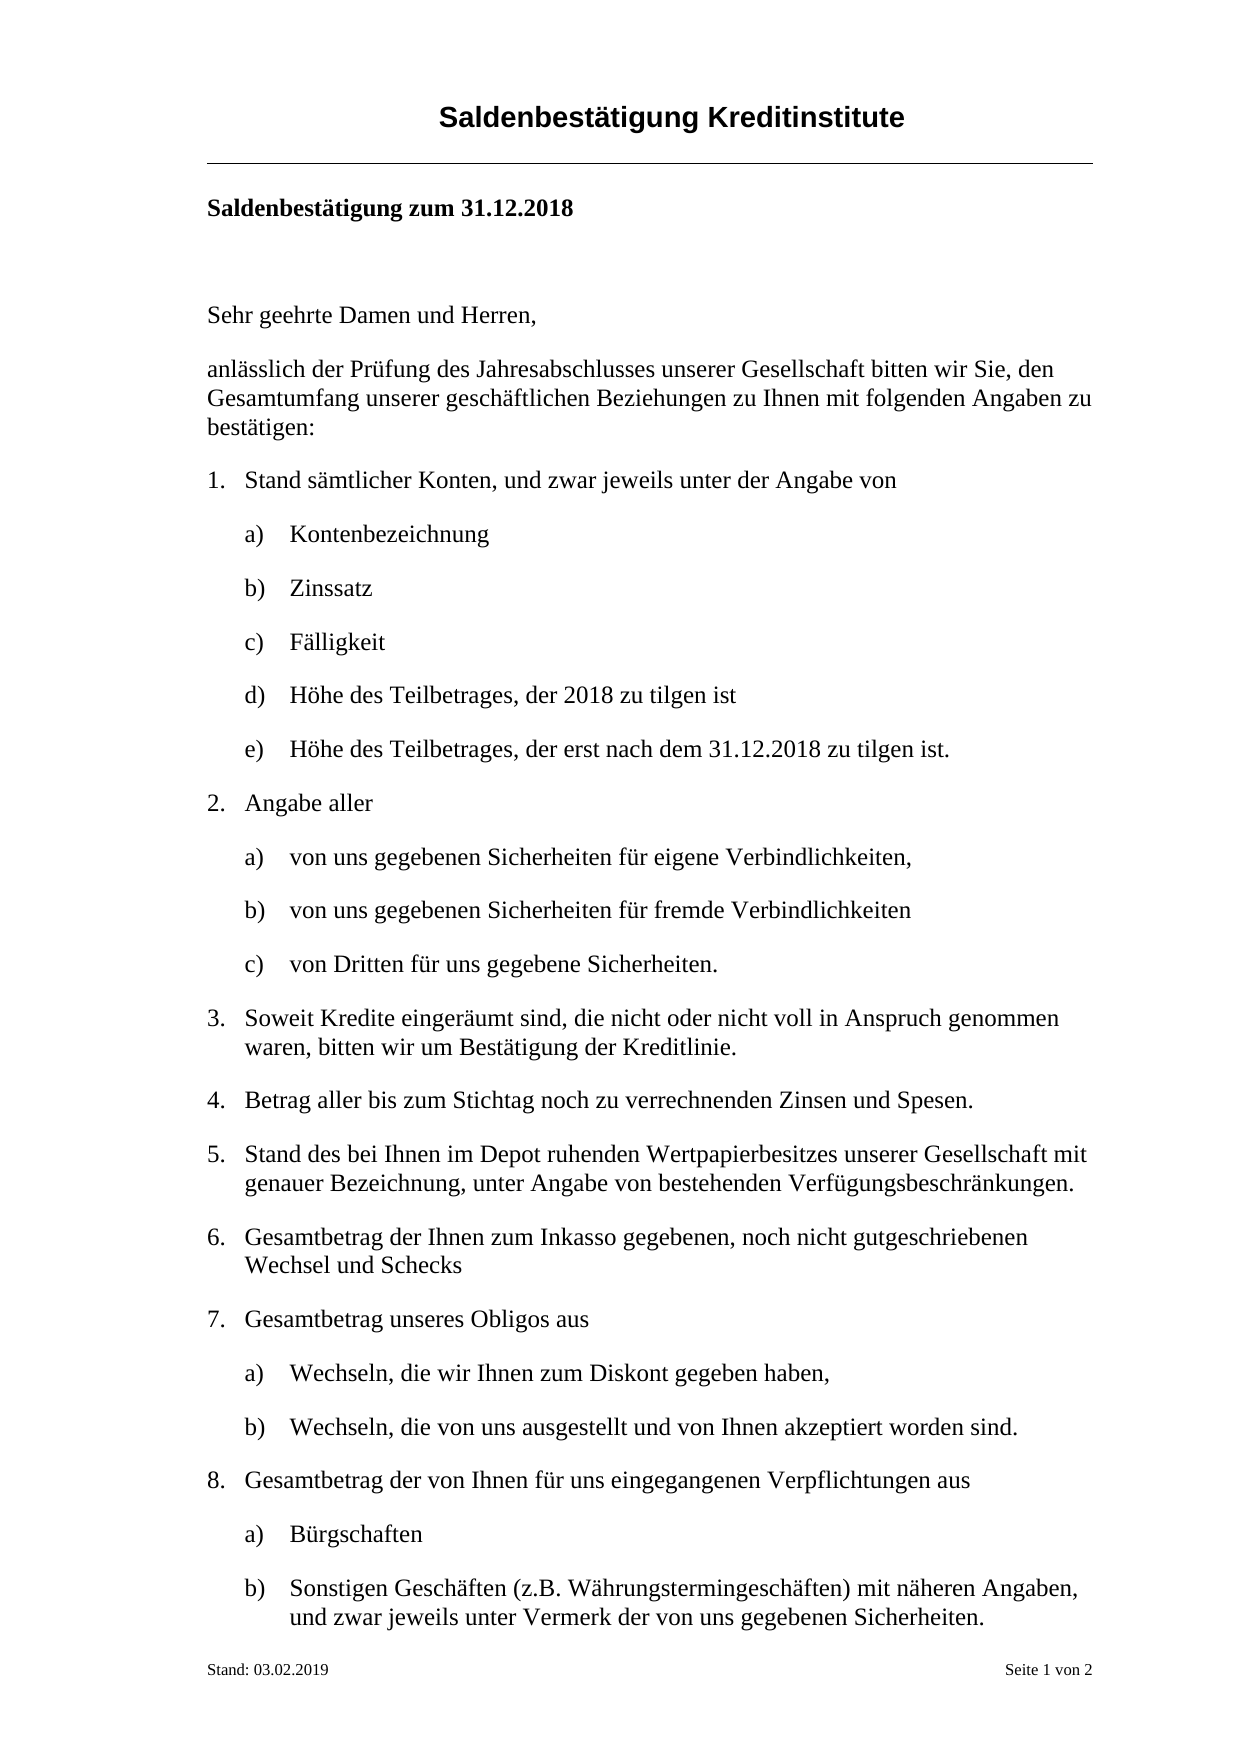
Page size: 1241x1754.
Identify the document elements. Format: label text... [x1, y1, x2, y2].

list Fälligkeit [244, 627, 1092, 655]
list Höhe des Teilbetrages, der erst nach dem 31.12.2018 zu tilgen ist. [244, 734, 1092, 763]
text anlässlich der Prüfung des Jahresabschlusses unserer Gesellschaft bitten wir Sie, den Gesamtumfang unserer geschäftlichen Beziehungen zu Ihnen mit folgenden Angaben zu bestätigen: [207, 354, 1092, 440]
list Gesamtbetrag der von Ihnen für uns eingegangenen Verpflichtungen aus [207, 1465, 1092, 1494]
list Gesamtbetrag unseres Obligos aus [207, 1304, 1092, 1333]
list Kontenbezeichnung [244, 519, 1092, 548]
list Gesamtbetrag der Ihnen zum Inkasso gegebenen, noch nicht gutgeschriebenen Wechsel und Schecks [207, 1222, 1092, 1279]
list Betrag aller bis zum Stichtag noch zu verrechnenden Zinsen und Spesen. [207, 1085, 1092, 1114]
list Sonstigen Geschäften (z.B. Währungstermingeschäften) mit näheren Angaben, und zwar jeweils unter Vermerk der von uns gegebenen Sicherheiten. [244, 1573, 1092, 1630]
list Stand sämtlicher Konten, und zwar jeweils unter der Angabe von [207, 465, 1092, 494]
text Saldenbestätigung zum 31.12.2018 [207, 193, 1092, 222]
list Zinssatz [244, 573, 1092, 602]
list Wechseln, die wir Ihnen zum Diskont gegeben haben, [244, 1358, 1092, 1387]
list von uns gegebenen Sicherheiten für fremde Verbindlichkeiten [244, 895, 1092, 924]
list Höhe des Teilbetrages, der 2018 zu tilgen ist [244, 680, 1092, 709]
text Sehr geehrte Damen und Herren, [207, 300, 1092, 329]
list von uns gegebenen Sicherheiten für eigene Verbindlichkeiten, [244, 842, 1092, 870]
list Angabe aller [207, 788, 1092, 817]
list von Dritten für uns gegebene Sicherheiten. [244, 949, 1092, 978]
list Soweit Kredite eingeräumt sind, die nicht oder nicht voll in Anspruch genommen waren, bitten wir um Bestätigung der Kreditlinie. [207, 1003, 1092, 1060]
list Stand des bei Ihnen im Depot ruhenden Wertpapierbesitzes unserer Gesellschaft mit genauer Bezeichnung, unter Angabe von bestehenden Verfügungsbeschränkungen. [207, 1139, 1092, 1197]
list Bürgschaften [244, 1519, 1092, 1548]
list Wechseln, die von uns ausgestellt und von Ihnen akzeptiert worden sind. [244, 1412, 1092, 1440]
